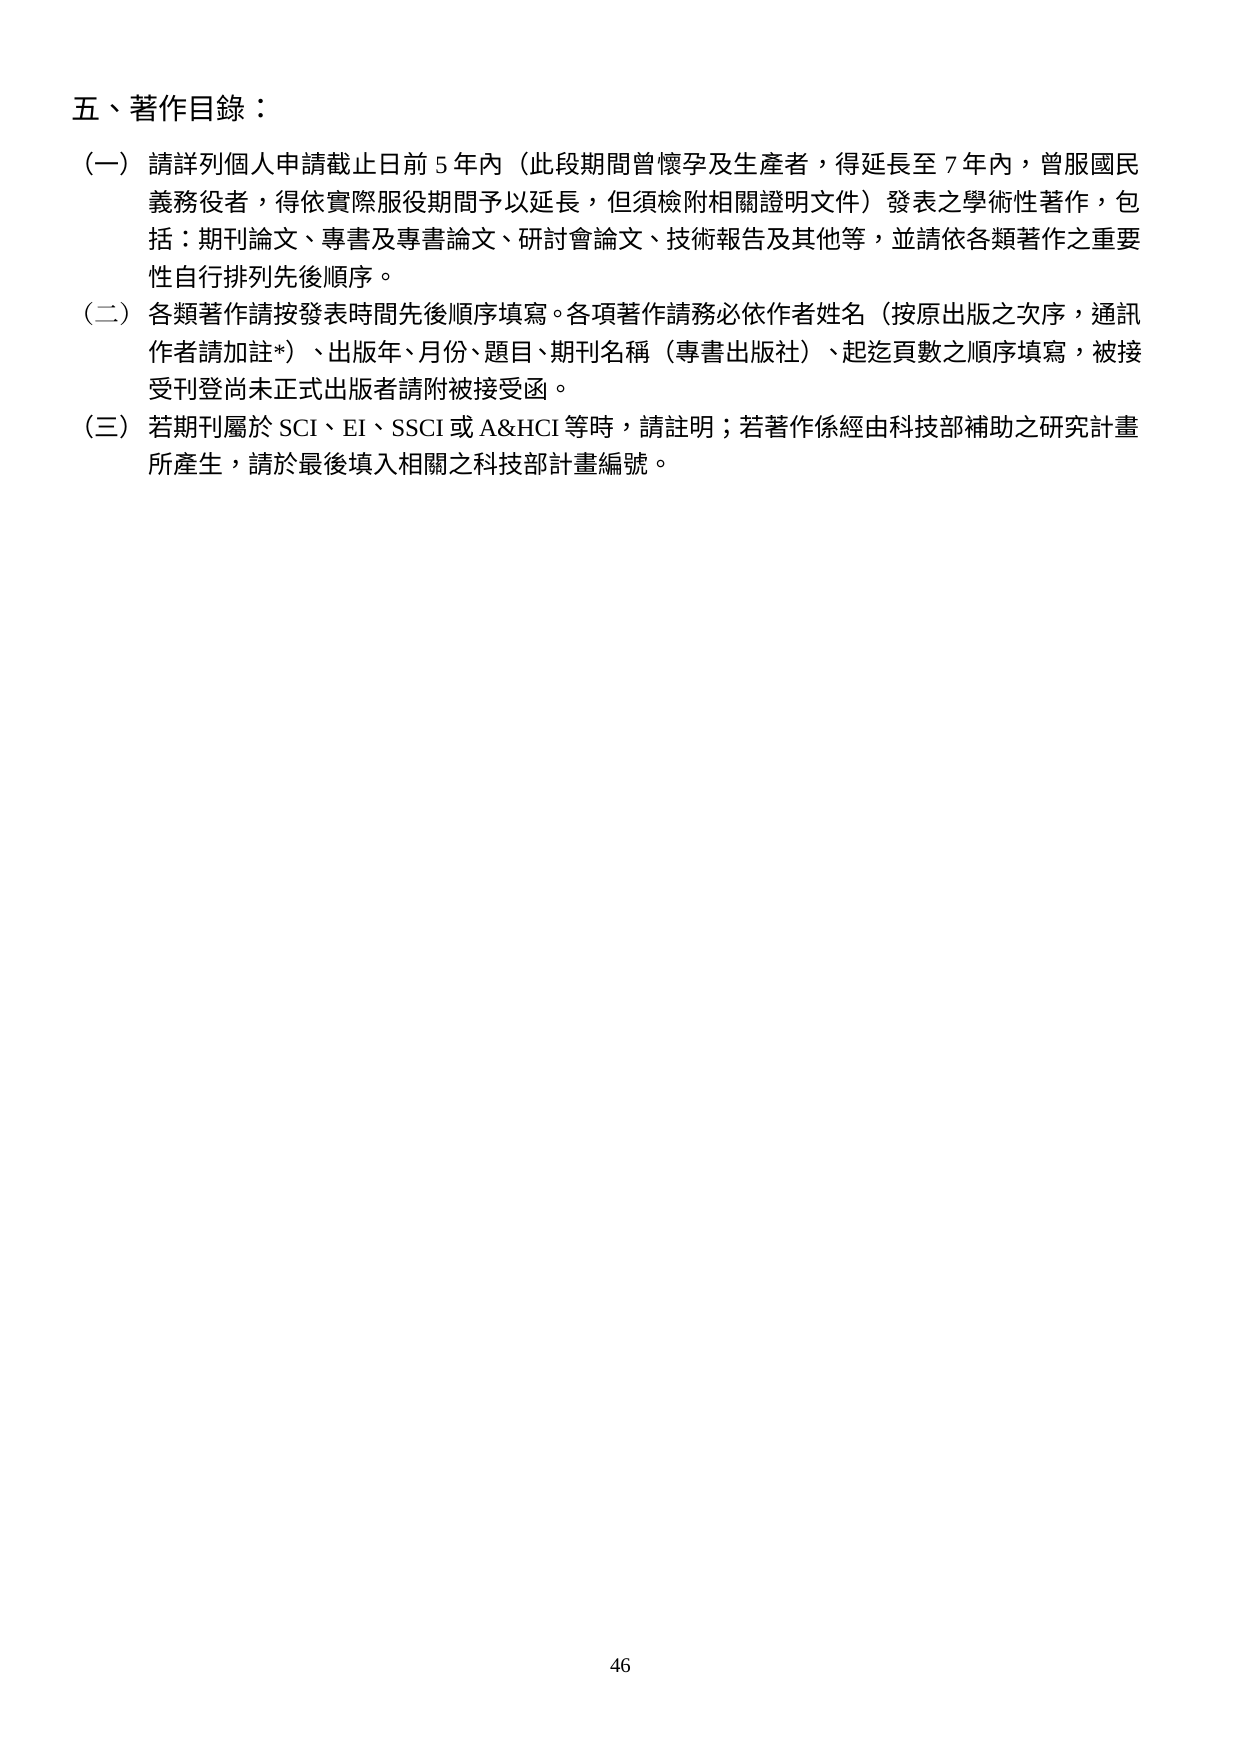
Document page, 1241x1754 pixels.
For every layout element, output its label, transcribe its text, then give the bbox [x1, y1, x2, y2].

list 請詳列個人申請截止日前5年內（此段期間曾懷孕及生產者，得延長至7年內，曾服國民義務役者，得依實際服役期間予以延長，但須檢附相關證明文件）發表之學術性著作，包括：期刊論文、專書及專書論文、研討會論文、技術報告及其他等，並請依各類著作之重要性自行排列先後順序。 [69, 144, 1141, 294]
list 各類著作請按發表時間先後順序填寫。各項著作請務必依作者姓名（按原出版之次序，通訊作者請加註*）、出版年、月份、題目、期刊名稱（專書出版社）、起迄頁數之順序填寫，被接受刊登尚未正式出版者請附被接受函。 [69, 294, 1141, 407]
text 五、著作目錄： [71, 69, 1169, 144]
list 若期刊屬於SCI、EI、SSCI或A&HCI等時，請註明；若著作係經由科技部補助之研究計畫所產生，請於最後填入相關之科技部計畫編號。 [69, 407, 1141, 482]
